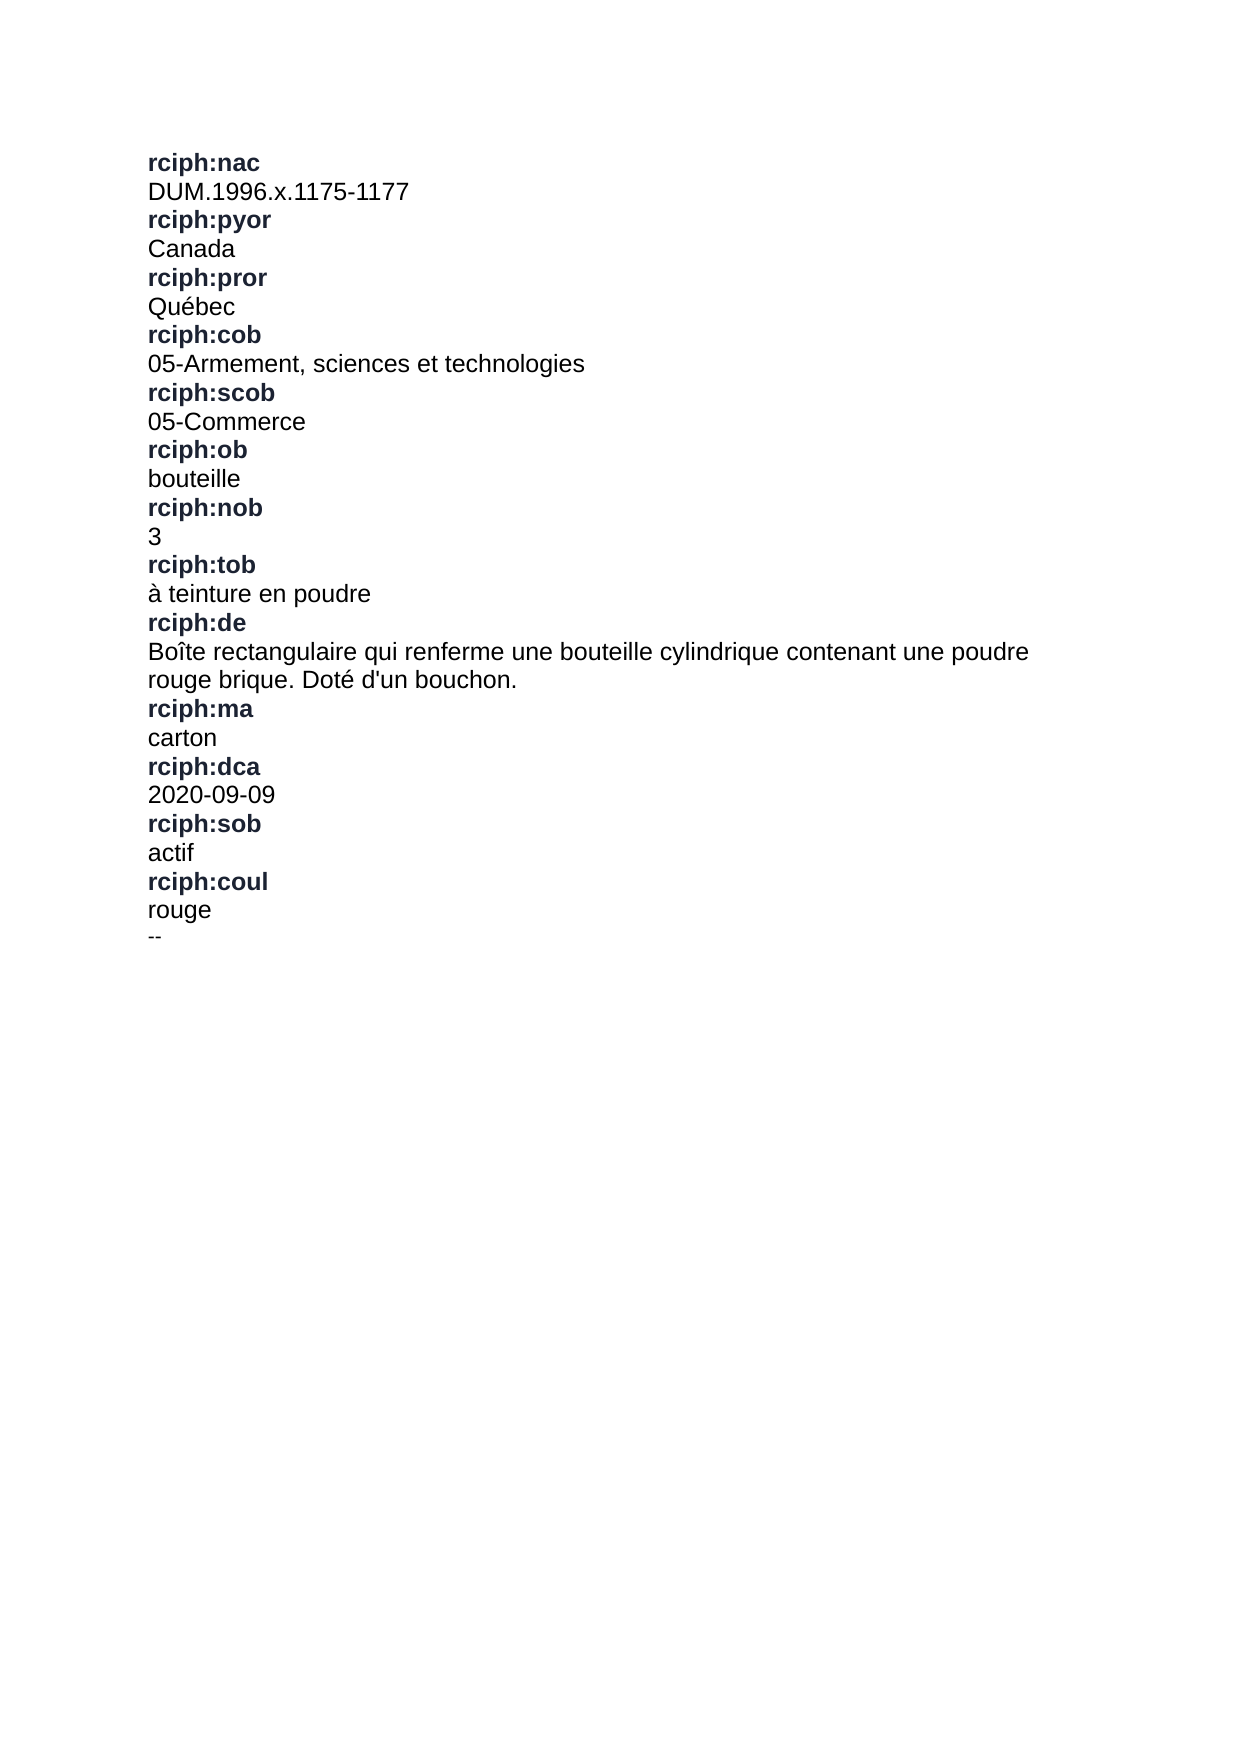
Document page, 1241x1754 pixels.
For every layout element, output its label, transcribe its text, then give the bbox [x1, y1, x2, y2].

text rciph:ob [148, 435, 1092, 464]
text rciph:cob [148, 320, 1092, 349]
text rciph:pyor [148, 205, 1092, 234]
text Canada [148, 234, 1092, 263]
text rciph:ma [148, 694, 1092, 723]
text rciph:scob [148, 378, 1092, 406]
text rciph:sob [148, 809, 1092, 838]
text rciph:nac [148, 148, 1092, 176]
text actif [148, 838, 1092, 866]
text -- [148, 924, 1092, 948]
text carton [148, 723, 1092, 751]
text rciph:coul [148, 866, 1092, 895]
text rciph:nob [148, 493, 1092, 521]
text 05-Commerce [148, 406, 1092, 435]
text rciph:de [148, 608, 1092, 636]
text DUM.1996.x.1175-1177 [148, 176, 1092, 205]
text 05-Armement, sciences et technologies [148, 349, 1092, 378]
text 2020-09-09 [148, 780, 1092, 809]
text rciph:dca [148, 751, 1092, 780]
text 3 [148, 521, 1092, 550]
text rciph:tob [148, 550, 1092, 579]
text rouge [148, 895, 1092, 924]
text rciph:pror [148, 263, 1092, 291]
text à teinture en poudre [148, 579, 1092, 608]
text Québec [148, 291, 1092, 320]
text Boîte rectangulaire qui renferme une bouteille cylindrique contenant une poudre rouge brique. Doté d'un bouchon. [148, 636, 1092, 694]
text bouteille [148, 464, 1092, 493]
